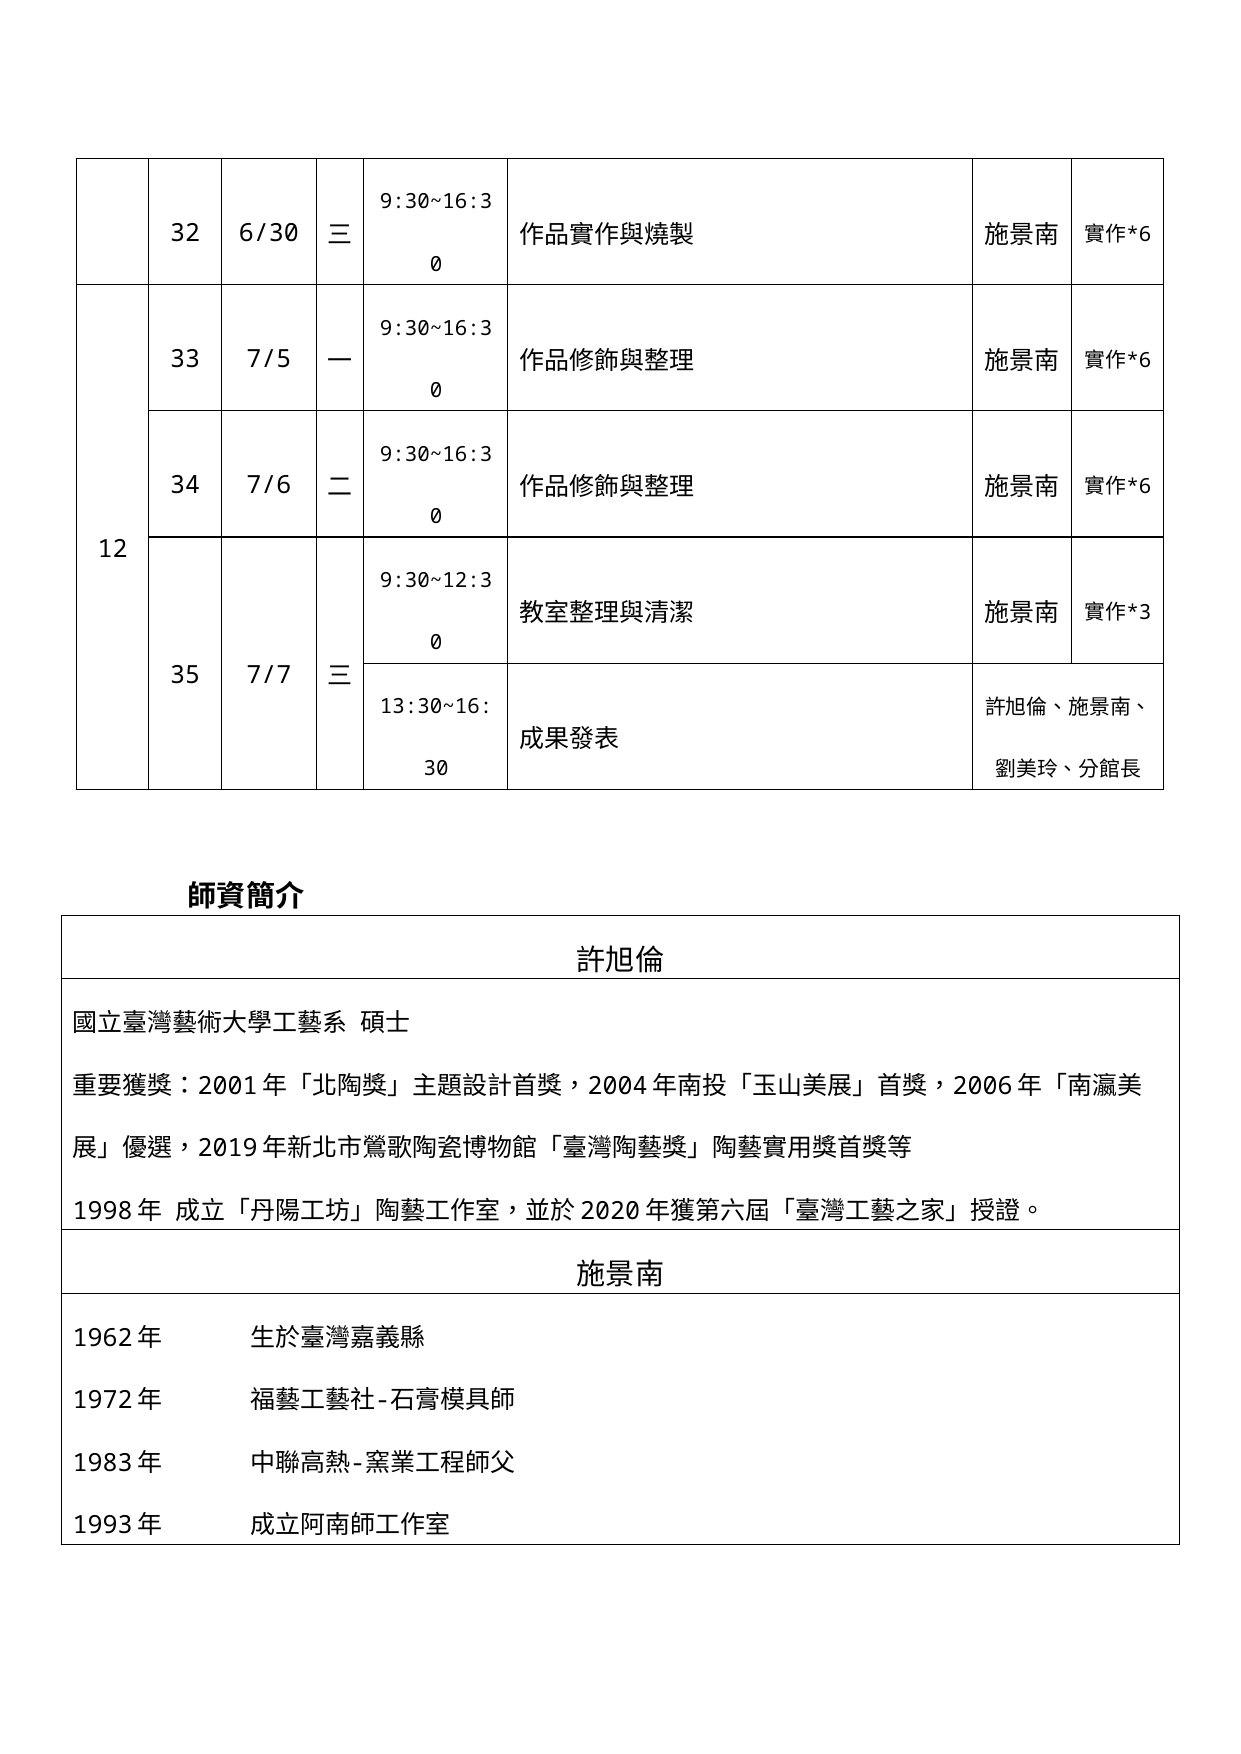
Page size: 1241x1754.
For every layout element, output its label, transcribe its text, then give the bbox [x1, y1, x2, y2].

table_cell 作品修飾與整理 [508, 411, 972, 536]
table_cell 7/6 [222, 411, 316, 536]
table_cell [77, 159, 148, 284]
table_cell 作品修飾與整理 [508, 285, 972, 410]
table_cell 13:30~16:30 [364, 664, 507, 788]
table_cell 34 [149, 411, 221, 536]
table_cell 32 [149, 159, 221, 284]
table_cell 施景南 [973, 538, 1071, 662]
table_cell 9:30~12:30 [364, 538, 507, 662]
table_cell 實作*6 [1072, 285, 1163, 410]
table_header 許旭倫 [62, 916, 1179, 978]
table_cell 33 [149, 285, 221, 410]
table_cell 7/7 [222, 538, 316, 788]
table_cell 實作*3 [1072, 538, 1163, 662]
table_cell 一 [317, 285, 363, 410]
table_cell 1962年 生於臺灣嘉義縣 1972年 福藝工藝社-石膏模具師 1983年 中聯高熱-窯業工程師父 1993年 成立阿南師工作室 [62, 1294, 1179, 1544]
table_cell 實作*6 [1072, 411, 1163, 536]
table_cell 施景南 [62, 1230, 1179, 1293]
table_cell 施景南 [973, 411, 1071, 536]
table_cell 國立臺灣藝術大學工藝系 碩士 重要獲獎：2001年「北陶獎」主題設計首獎，2004年南投「玉山美展」首獎，2006年「南瀛美展」優選，2019年新北市鶯歌陶瓷博物館「臺灣陶藝獎」陶藝實用獎首獎等 1998年 成立「丹陽工坊」陶藝工作室，並於2020年獲第六屆「臺灣工藝之家」授證。 [62, 979, 1179, 1229]
table_cell 9:30~16:30 [364, 411, 507, 536]
table_cell 35 [149, 538, 221, 788]
table_cell 9:30~16:30 [364, 159, 507, 284]
table_cell 三 [317, 159, 363, 284]
table_cell 7/5 [222, 285, 316, 410]
table_cell 二 [317, 411, 363, 536]
table_cell 12 [77, 285, 148, 788]
table_cell 6/30 [222, 159, 316, 284]
table_cell 成果發表 [508, 664, 972, 788]
table_cell 實作*6 [1072, 159, 1163, 284]
table_cell 教室整理與清潔 [508, 538, 972, 662]
table_cell 許旭倫、施景南、劉美玲、分館長 [973, 664, 1163, 788]
table_cell 作品實作與燒製 [508, 159, 972, 284]
table_cell 9:30~16:30 [364, 285, 507, 410]
table_cell 施景南 [973, 285, 1071, 410]
table_cell 三 [317, 538, 363, 788]
table_cell 施景南 [973, 159, 1071, 284]
text 師資簡介 [187, 852, 1053, 914]
